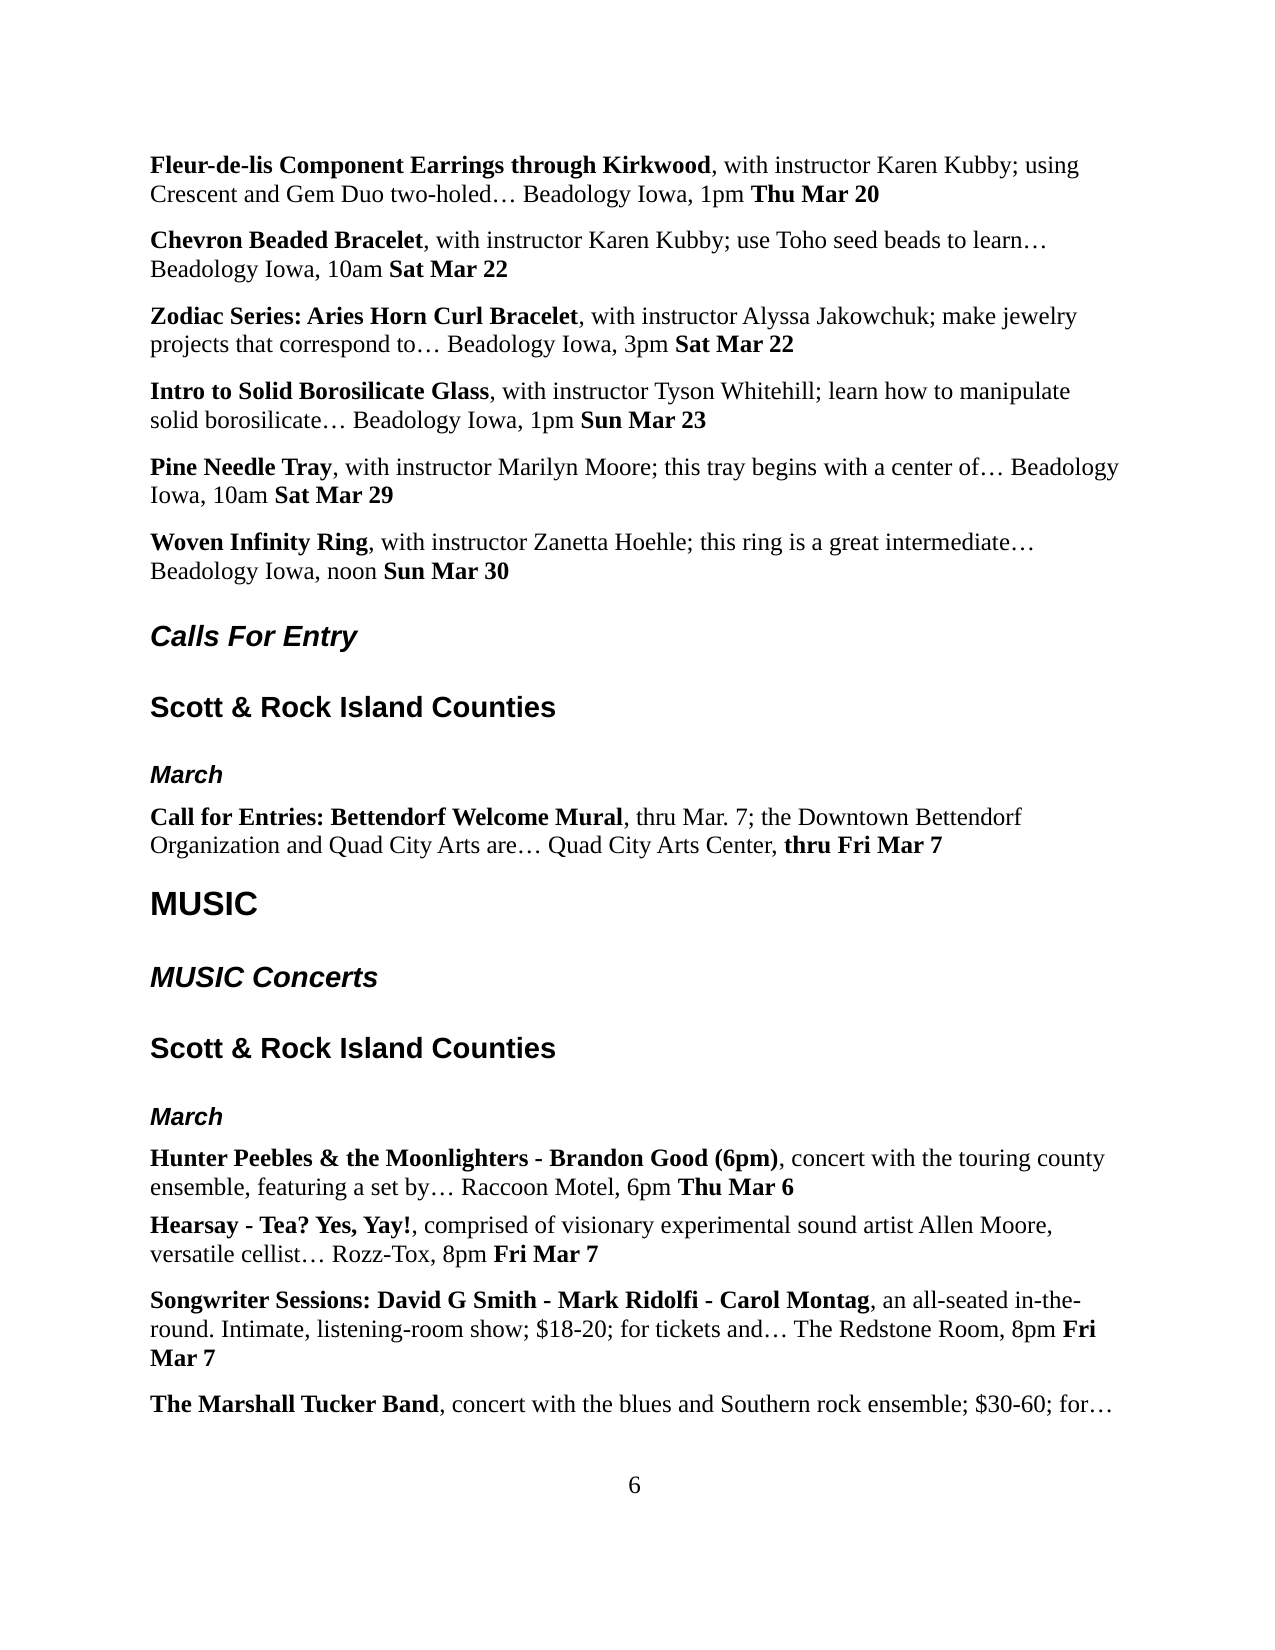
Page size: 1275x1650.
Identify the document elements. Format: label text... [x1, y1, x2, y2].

subtitle MUSIC [150, 884, 1125, 923]
subtitle Calls For Entry [150, 618, 1125, 652]
text Woven Infinity Ring, with instructor Zanetta Hoehle; this ring is a great intermediate… Beadology Iowa, noon Sun Mar 30 [150, 527, 1125, 584]
text Pine Needle Tray, with instructor Marilyn Moore; this tray begins with a center of… Beadology Iowa, 10am Sat Mar 29 [150, 452, 1125, 509]
subtitle March [150, 761, 1125, 789]
text Hearsay - Tea? Yes, Yay!, comprised of visionary experimental sound artist Allen Moore, versatile cellist… Rozz-Tox, 8pm Fri Mar 7 [150, 1210, 1125, 1267]
subtitle MUSIC Concerts [150, 960, 1125, 994]
text Songwriter Sessions: David G Smith - Mark Ridolfi - Carol Montag, an all-seated in-the-round. Intimate, listening-room show; $18-20; for tickets and… The Redstone Room, 8pm Fri Mar 7 [150, 1285, 1125, 1372]
subtitle Scott & Rock Island Counties [150, 1031, 1125, 1065]
text Fleur-de-lis Component Earrings through Kirkwood, with instructor Karen Kubby; using Crescent and Gem Duo two-holed… Beadology Iowa, 1pm Thu Mar 20 [150, 150, 1125, 207]
text Chevron Beaded Bracelet, with instructor Karen Kubby; use Toho seed beads to learn… Beadology Iowa, 10am Sat Mar 22 [150, 225, 1125, 283]
subtitle Scott & Rock Island Counties [150, 689, 1125, 723]
text Hunter Peebles & the Moonlighters - Brandon Good (6pm), concert with the touring county ensemble, featuring a set by… Raccoon Motel, 6pm Thu Mar 6 [150, 1143, 1125, 1201]
subtitle March [150, 1102, 1125, 1131]
text The Marshall Tucker Band, concert with the blues and Southern rock ensemble; $30-60; for… [150, 1389, 1125, 1418]
text Call for Entries: Bettendorf Welcome Mural, thru Mar. 7; the Downtown Bettendorf Organization and Quad City Arts are… Quad City Arts Center, thru Fri Mar 7 [150, 802, 1125, 859]
text Intro to Solid Borosilicate Glass, with instructor Tyson Whitehill; learn how to manipulate solid borosilicate… Beadology Iowa, 1pm Sun Mar 23 [150, 376, 1125, 434]
text Zodiac Series: Aries Horn Curl Bracelet, with instructor Alyssa Jakowchuk; make jewelry projects that correspond to… Beadology Iowa, 3pm Sat Mar 22 [150, 301, 1125, 358]
